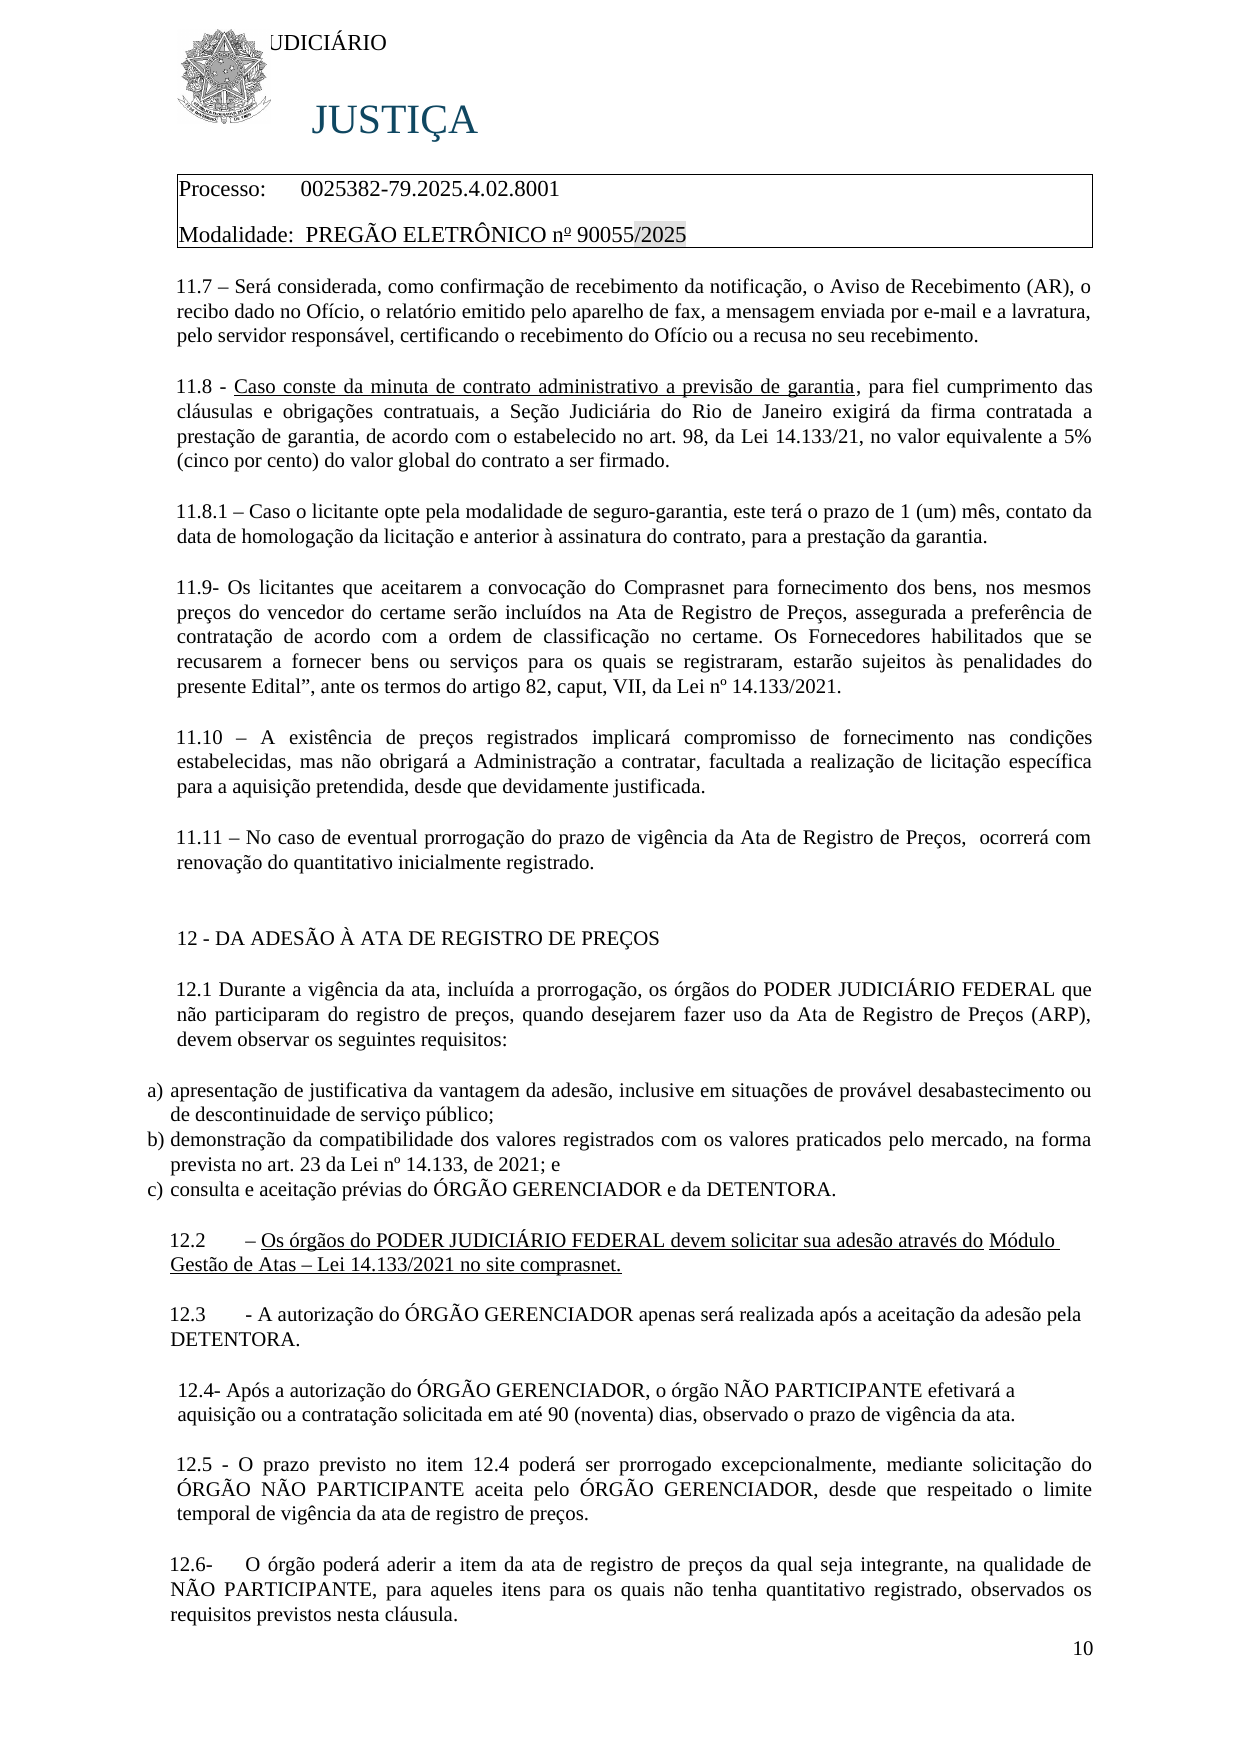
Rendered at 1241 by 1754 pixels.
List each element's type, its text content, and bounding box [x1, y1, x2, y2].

list – Os órgãos do PODER JUDICIÁRIO FEDERAL devem solicitar sua adesão através do Módulo Gestão de Atas – Lei 14.133/2021 no site comprasnet. [169, 1228, 1093, 1276]
list demonstração da compatibilidade dos valores registrados com os valores praticados pelo mercado, na forma prevista no art. 23 da Lei nº 14.133, de 2021; e [147, 1127, 1093, 1176]
list consulta e aceitação prévias do ÓRGÃO GERENCIADOR e da DETENTORA. [147, 1177, 1093, 1201]
text 11.8.1 – Caso o licitante opte pela modalidade de seguro-garantia, este terá o prazo de 1 (um) mês, contato da data de homologação da licitação e anterior à assinatura do contrato, para a prestação da garantia. [176, 499, 1093, 548]
text 11.8 - Caso conste da minuta de contrato administrativo a previsão de garantia, para fiel cumprimento das cláusulas e obrigações contratuais, a Seção Judiciária do Rio de Janeiro exigirá da firma contratada a prestação de garantia, de acordo com o estabelecido no art. 98, da Lei 14.133/21, no valor equivalente a 5% (cinco por cento) do valor global do contrato a ser firmado. [176, 374, 1093, 472]
list O órgão poderá aderir a item da ata de registro de preços da qual seja integrante, na qualidade de NÃO PARTICIPANTE, para aqueles itens para os quais não tenha quantitativo registrado, observados os requisitos previstos nesta cláusula. [169, 1552, 1093, 1626]
text 11.9- Os licitantes que aceitarem a convocação do Comprasnet para fornecimento dos bens, nos mesmos preços do vencedor do certame serão incluídos na Ata de Registro de Preços, assegurada a preferência de contratação de acordo com a ordem de classificação no certame. Os Fornecedores habilitados que se recusarem a fornecer bens ou serviços para os quais se registraram, estarão sujeitos às penalidades do presente Edital”, ante os termos do artigo 82, caput, VII, da Lei nº 14.133/2021. [176, 575, 1093, 698]
subtitle 12 - DA ADESÃO À ATA DE REGISTRO DE PREÇOS [177, 926, 1093, 950]
list apresentação de justificativa da vantagem da adesão, inclusive em situações de provável desabastecimento ou de descontinuidade de serviço público; [147, 1077, 1093, 1126]
text 11.11 – No caso de eventual prorrogação do prazo de vigência da Ata de Registro de Preços, ocorrerá com renovação do quantitativo inicialmente registrado. [176, 825, 1093, 874]
text 11.7 – Será considerada, como confirmação de recebimento da notificação, o Aviso de Recebimento (AR), o recibo dado no Ofício, o relatório emitido pelo aparelho de fax, a mensagem enviada por e-mail e a lavratura, pelo servidor responsável, certificando o recebimento do Ofício ou a recusa no seu recebimento. [176, 274, 1093, 347]
text 12.5 - O prazo previsto no item 12.4 poderá ser prorrogado excepcionalmente, mediante solicitação do ÓRGÃO NÃO PARTICIPANTE aceita pelo ÓRGÃO GERENCIADOR, desde que respeitado o limite temporal de vigência da ata de registro de preços. [176, 1452, 1093, 1525]
text 11.10 – A existência de preços registrados implicará compromisso de fornecimento nas condições estabelecidas, mas não obrigará a Administração a contratar, facultada a realização de licitação específica para a aquisição pretendida, desde que devidamente justificada. [176, 724, 1093, 798]
text 12.1 Durante a vigência da ata, incluída a prorrogação, os órgãos do PODER JUDICIÁRIO FEDERAL que não participaram do registro de preços, quando desejarem fazer uso da Ata de Registro de Preços (ARP), devem observar os seguintes requisitos: [176, 977, 1093, 1051]
text 12.4- Após a autorização do ÓRGÃO GERENCIADOR, o órgão NÃO PARTICIPANTE efetivará a aquisição ou a contratação solicitada em até 90 (noventa) dias, observado o prazo de vigência da ata. [177, 1378, 1093, 1426]
list - A autorização do ÓRGÃO GERENCIADOR apenas será realizada após a aceitação da adesão pela DETENTORA. [169, 1302, 1093, 1351]
